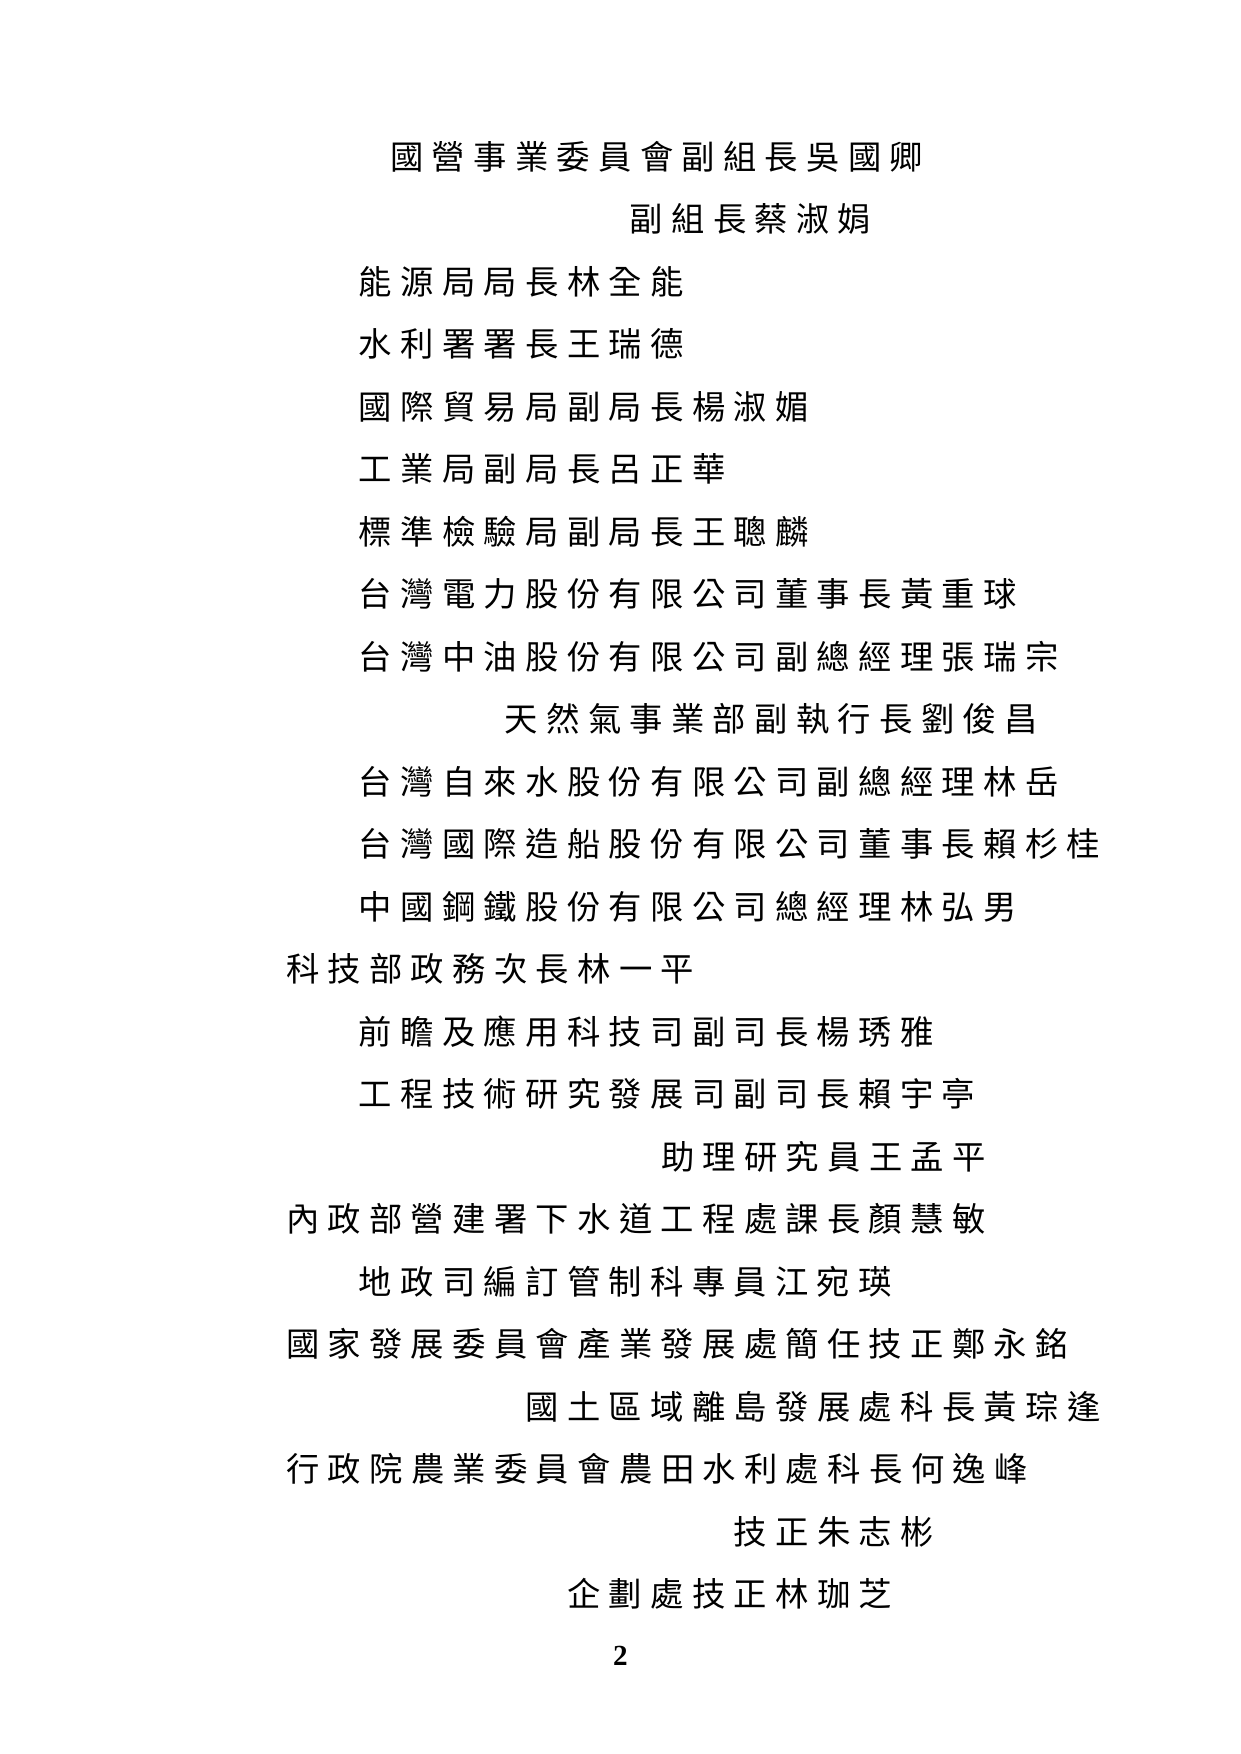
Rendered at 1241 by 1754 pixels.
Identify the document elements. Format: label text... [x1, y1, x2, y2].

text 國家發展委員會產業發展處簡任技正鄭永銘 [278, 1301, 1136, 1363]
text 水利署署長王瑞德 [347, 301, 1136, 363]
text 標準檢驗局副局長王聰麟 [347, 488, 1136, 551]
text 國際貿易局副局長楊淑媚 [347, 363, 1136, 426]
text 科技部政務次長林一平 [278, 926, 1136, 988]
text 天然氣事業部副執行長劉俊昌 [347, 676, 1136, 738]
text 行政院農業委員會農田水利處科長何逸峰 [278, 1426, 1136, 1488]
text 中國鋼鐵股份有限公司總經理林弘男 [347, 863, 1136, 926]
text 台灣電力股份有限公司董事長黃重球 [347, 551, 1136, 613]
text 地政司編訂管制科專員江宛瑛 [347, 1238, 1136, 1301]
text 台灣國際造船股份有限公司董事長賴杉桂 [347, 801, 1136, 863]
text 副組長蔡淑娟 [278, 176, 1136, 238]
text 國營事業委員會副組長吳國卿 [278, 113, 1136, 176]
text 內政部營建署下水道工程處課長顏慧敏 [278, 1176, 1136, 1238]
text 企劃處技正林珈芝 [278, 1551, 1136, 1613]
text 助理研究員王孟平 [278, 1113, 1136, 1176]
text 國土區域離島發展處科長黃琮逢 [278, 1363, 1136, 1426]
text 工業局副局長呂正華 [347, 426, 1136, 488]
text 台灣中油股份有限公司副總經理張瑞宗 [347, 613, 1136, 676]
text 前瞻及應用科技司副司長楊琇雅 [347, 988, 1136, 1051]
text 能源局局長林全能 [347, 238, 1136, 301]
text 台灣自來水股份有限公司副總經理林岳 [347, 738, 1136, 801]
text 工程技術研究發展司副司長賴宇亭 [347, 1051, 1136, 1113]
text 技正朱志彬 [278, 1488, 1136, 1551]
